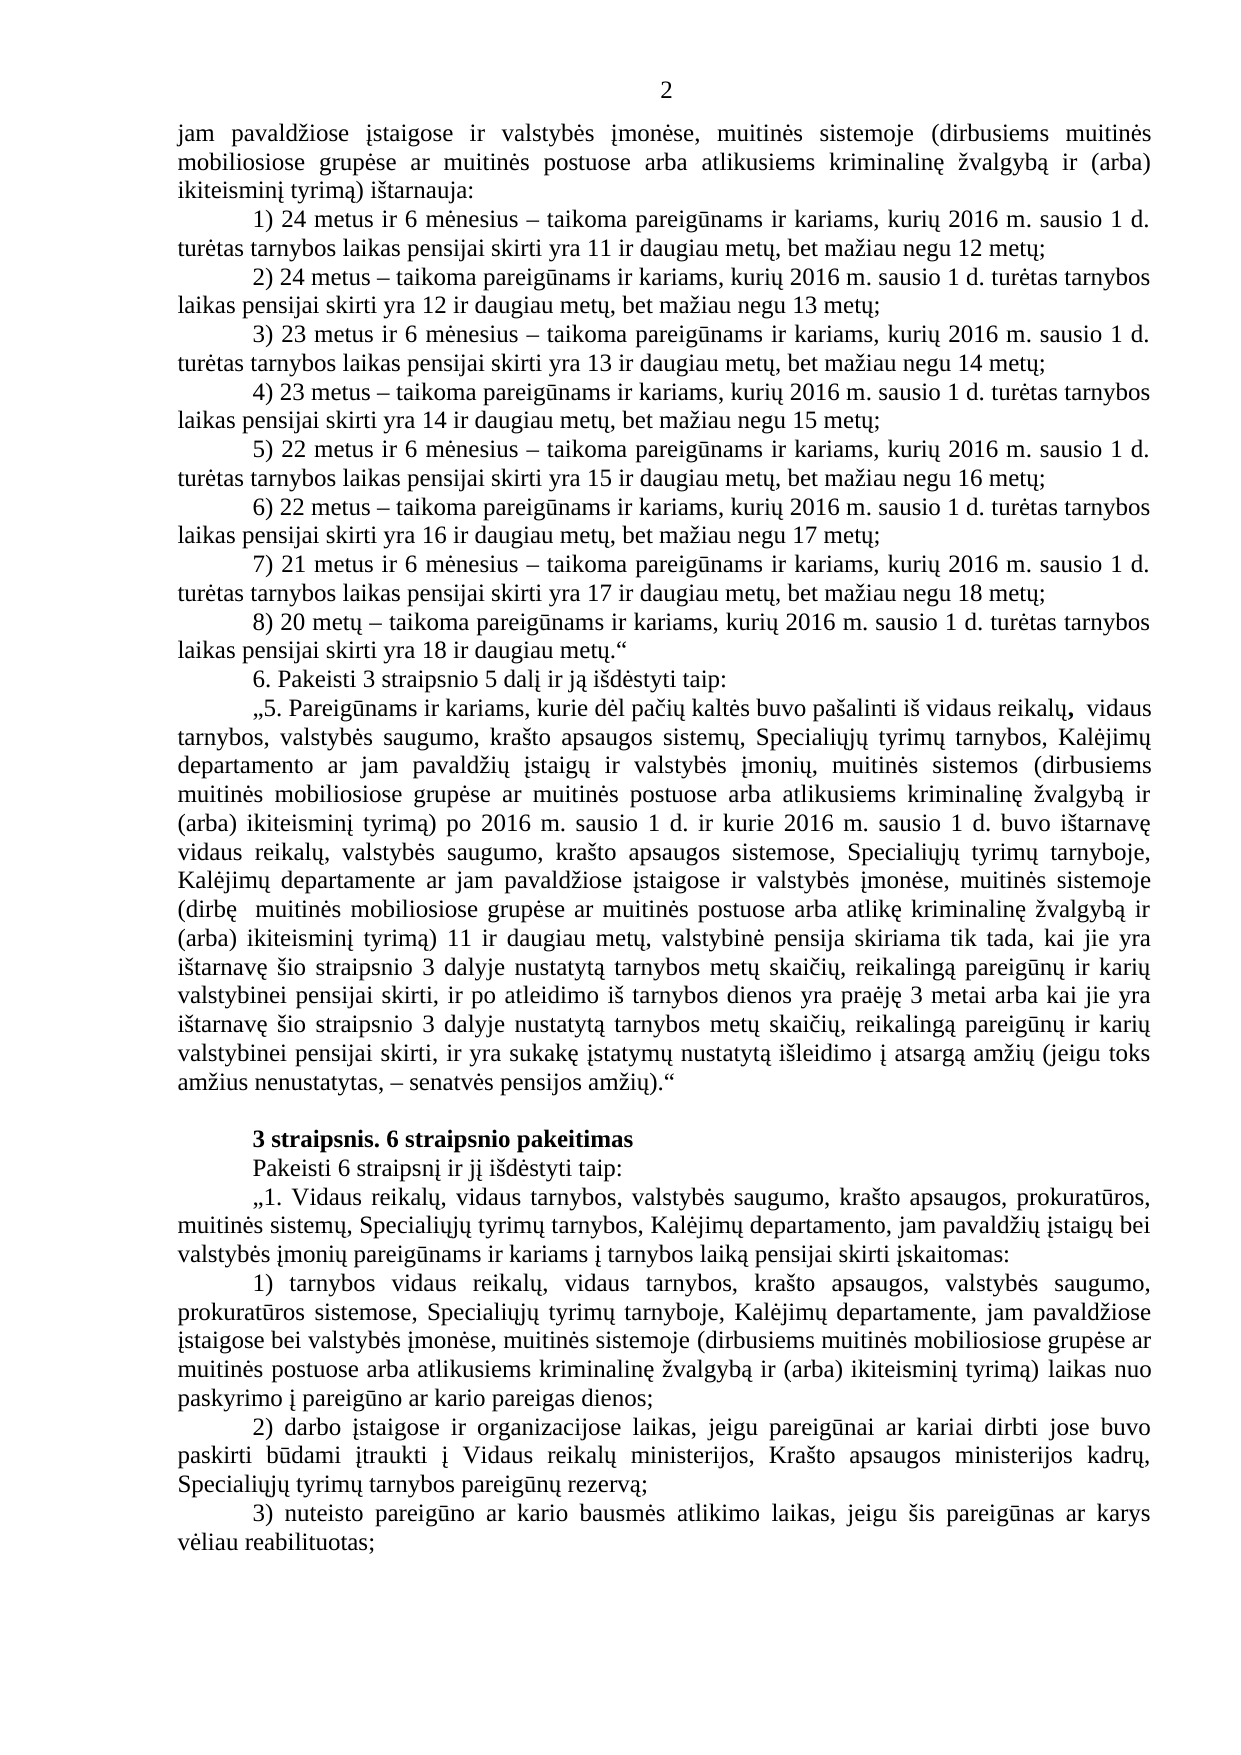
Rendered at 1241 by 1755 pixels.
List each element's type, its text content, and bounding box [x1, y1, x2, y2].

text 1) tarnybos vidaus reikalų, vidaus tarnybos, krašto apsaugos, valstybės saugumo, prokuratūros sistemose, Specialiųjų tyrimų tarnyboje, Kalėjimų departamente, jam pavaldžiose įstaigose bei valstybės įmonėse, muitinės sistemoje (dirbusiems muitinės mobiliosiose grupėse ar muitinės postuose arba atlikusiems kriminalinę žvalgybą ir (arba) ikiteisminį tyrimą) laikas nuo paskyrimo į pareigūno ar kario pareigas dienos; [177, 1268, 1152, 1412]
text 3) 23 metus ir 6 mėnesius – taikoma pareigūnams ir kariams, kurių 2016 m. sausio 1 d. turėtas tarnybos laikas pensijai skirti yra 13 ir daugiau metų, bet mažiau negu 14 metų; [177, 319, 1152, 377]
text 4) 23 metus – taikoma pareigūnams ir kariams, kurių 2016 m. sausio 1 d. turėtas tarnybos laikas pensijai skirti yra 14 ir daugiau metų, bet mažiau negu 15 metų; [177, 377, 1152, 434]
text 2) darbo įstaigose ir organizacijose laikas, jeigu pareigūnai ar kariai dirbti jose buvo paskirti būdami įtraukti į Vidaus reikalų ministerijos, Krašto apsaugos ministerijos kadrų, Specialiųjų tyrimų tarnybos pareigūnų rezervą; [177, 1412, 1152, 1498]
text 3 straipsnis. 6 straipsnio pakeitimas [177, 1124, 1152, 1153]
text 6. Pakeisti 3 straipsnio 5 dalį ir ją išdėstyti taip: [177, 664, 1152, 693]
text Pakeisti 6 straipsnį ir jį išdėstyti taip: [177, 1153, 1152, 1182]
text 5) 22 metus ir 6 mėnesius – taikoma pareigūnams ir kariams, kurių 2016 m. sausio 1 d. turėtas tarnybos laikas pensijai skirti yra 15 ir daugiau metų, bet mažiau negu 16 metų; [177, 434, 1152, 492]
text 3) nuteisto pareigūno ar kario bausmės atlikimo laikas, jeigu šis pareigūnas ar karys vėliau reabilituotas; [177, 1498, 1152, 1556]
text „1. Vidaus reikalų, vidaus tarnybos, valstybės saugumo, krašto apsaugos, prokuratūros, muitinės sistemų, Specialiųjų tyrimų tarnybos, Kalėjimų departamento, jam pavaldžių įstaigų bei valstybės įmonių pareigūnams ir kariams į tarnybos laiką pensijai skirti įskaitomas: [177, 1182, 1152, 1268]
text jam pavaldžiose įstaigose ir valstybės įmonėse, muitinės sistemoje (dirbusiems muitinės mobiliosiose grupėse ar muitinės postuose arba atlikusiems kriminalinę žvalgybą ir (arba) ikiteisminį tyrimą) ištarnauja: [177, 118, 1152, 204]
text 2) 24 metus – taikoma pareigūnams ir kariams, kurių 2016 m. sausio 1 d. turėtas tarnybos laikas pensijai skirti yra 12 ir daugiau metų, bet mažiau negu 13 metų; [177, 262, 1152, 319]
text 8) 20 metų – taikoma pareigūnams ir kariams, kurių 2016 m. sausio 1 d. turėtas tarnybos laikas pensijai skirti yra 18 ir daugiau metų.“ [177, 607, 1152, 664]
text „5. Pareigūnams ir kariams, kurie dėl pačių kaltės buvo pašalinti iš vidaus reikalų, vidaus tarnybos, valstybės saugumo, krašto apsaugos sistemų, Specialiųjų tyrimų tarnybos, Kalėjimų departamento ar jam pavaldžių įstaigų ir valstybės įmonių, muitinės sistemos (dirbusiems muitinės mobiliosiose grupėse ar muitinės postuose arba atlikusiems kriminalinę žvalgybą ir (arba) ikiteisminį tyrimą) po 2016 m. sausio 1 d. ir kurie 2016 m. sausio 1 d. buvo ištarnavę vidaus reikalų, valstybės saugumo, krašto apsaugos sistemose, Specialiųjų tyrimų tarnyboje, Kalėjimų departamente ar jam pavaldžiose įstaigose ir valstybės įmonėse, muitinės sistemoje (dirbę muitinės mobiliosiose grupėse ar muitinės postuose arba atlikę kriminalinę žvalgybą ir (arba) ikiteisminį tyrimą) 11 ir daugiau metų, valstybinė pensija skiriama tik tada, kai jie yra ištarnavę šio straipsnio 3 dalyje nustatytą tarnybos metų skaičių, reikalingą pareigūnų ir karių valstybinei pensijai skirti, ir po atleidimo iš tarnybos dienos yra praėję 3 metai arba kai jie yra ištarnavę šio straipsnio 3 dalyje nustatytą tarnybos metų skaičių, reikalingą pareigūnų ir karių valstybinei pensijai skirti, ir yra sukakę įstatymų nustatytą išleidimo į atsargą amžių (jeigu toks amžius nenustatytas, – senatvės pensijos amžių).“ [177, 693, 1152, 1096]
text 1) 24 metus ir 6 mėnesius – taikoma pareigūnams ir kariams, kurių 2016 m. sausio 1 d. turėtas tarnybos laikas pensijai skirti yra 11 ir daugiau metų, bet mažiau negu 12 metų; [177, 204, 1152, 262]
text 7) 21 metus ir 6 mėnesius – taikoma pareigūnams ir kariams, kurių 2016 m. sausio 1 d. turėtas tarnybos laikas pensijai skirti yra 17 ir daugiau metų, bet mažiau negu 18 metų; [177, 549, 1152, 607]
text 6) 22 metus – taikoma pareigūnams ir kariams, kurių 2016 m. sausio 1 d. turėtas tarnybos laikas pensijai skirti yra 16 ir daugiau metų, bet mažiau negu 17 metų; [177, 492, 1152, 549]
